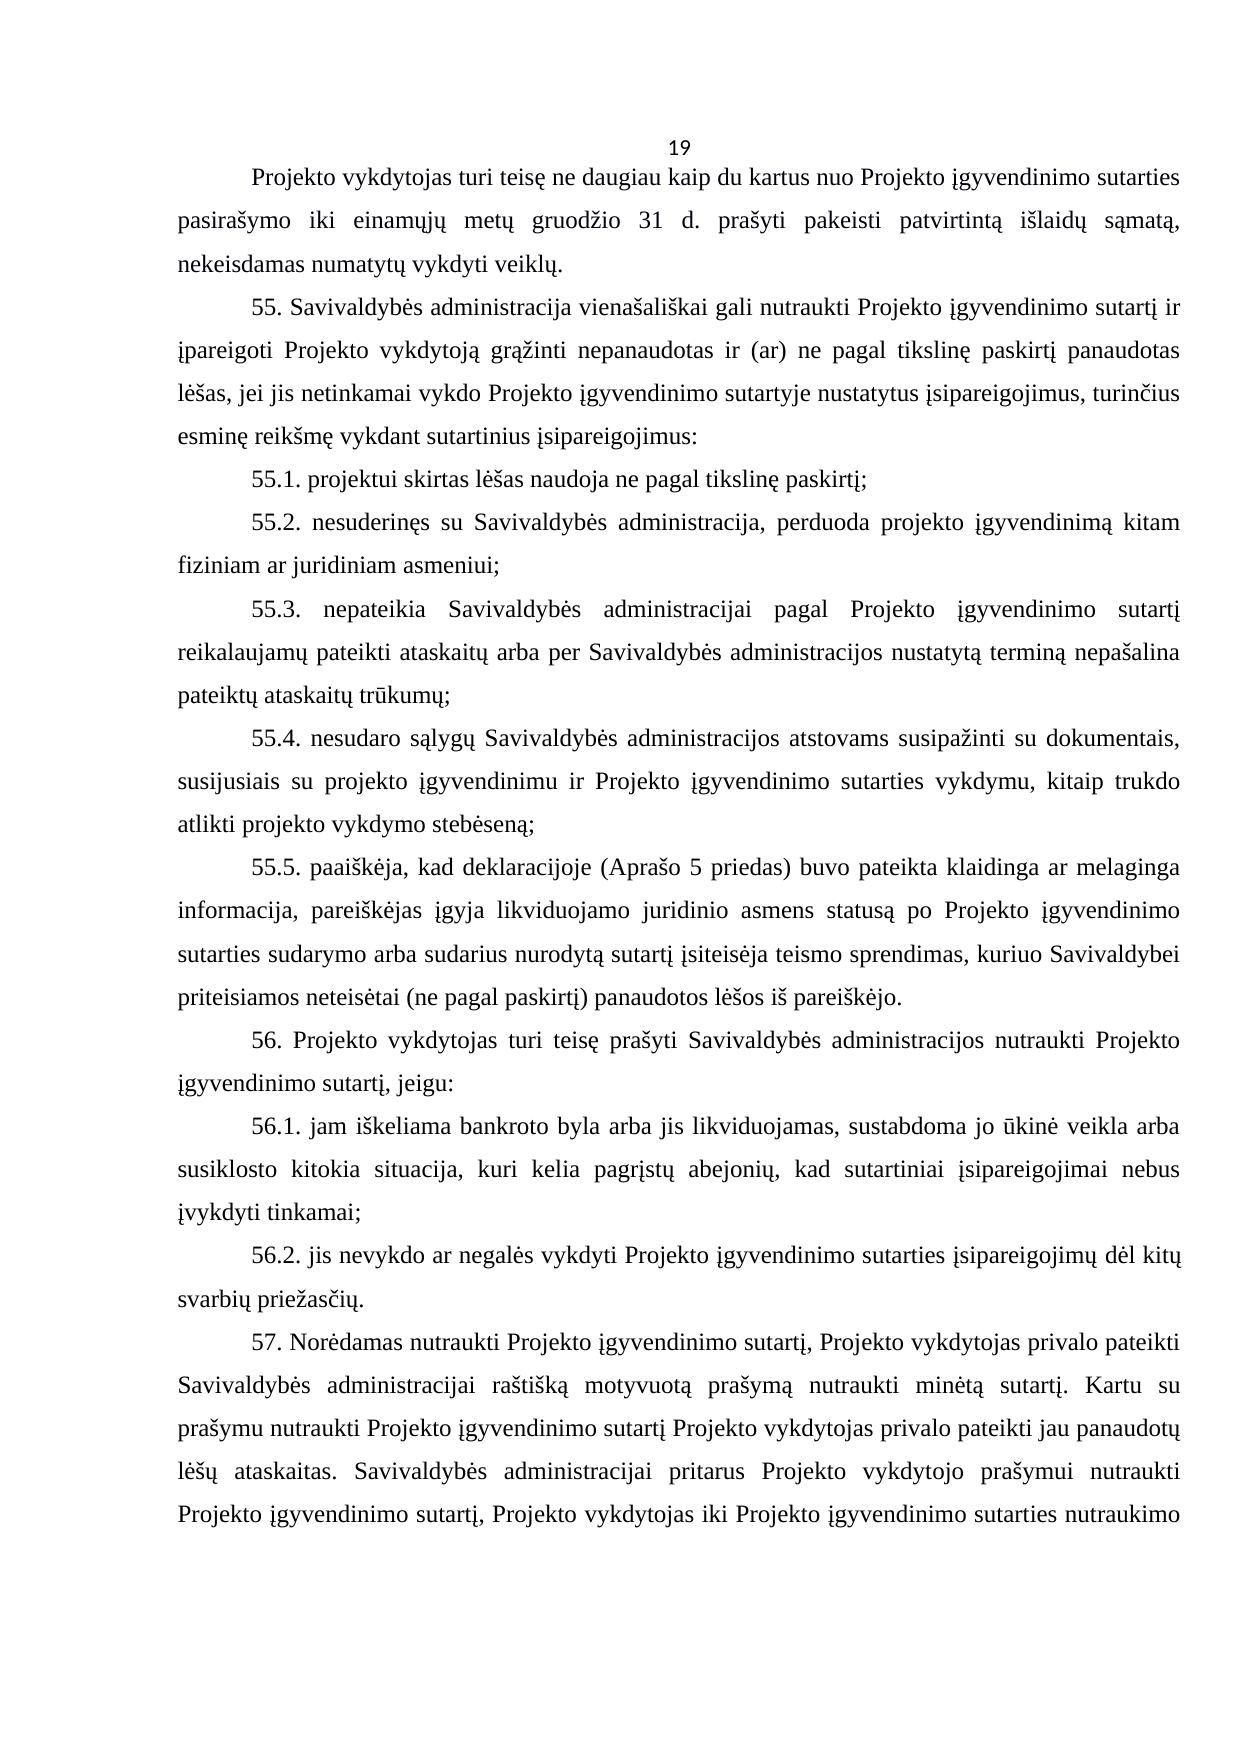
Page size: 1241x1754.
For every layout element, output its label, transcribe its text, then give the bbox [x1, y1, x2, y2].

text 56. Projekto vykdytojas turi teisę prašyti Savivaldybės administracijos nutraukti Projekto įgyvendinimo sutartį, jeigu: [177, 1025, 1181, 1097]
text 55.2. nesuderinęs su Savivaldybės administracija, perduoda projekto įgyvendinimą kitam fiziniam ar juridiniam asmeniui; [177, 507, 1181, 579]
text 55.3. nepateikia Savivaldybės administracijai pagal Projekto įgyvendinimo sutartį reikalaujamų pateikti ataskaitų arba per Savivaldybės administracijos nustatytą terminą nepašalina pateiktų ataskaitų trūkumų; [177, 594, 1181, 709]
text 55.1. projektui skirtas lėšas naudoja ne pagal tikslinę paskirtį; [177, 464, 1181, 493]
text 55.4. nesudaro sąlygų Savivaldybės administracijos atstovams susipažinti su dokumentais, susijusiais su projekto įgyvendinimu ir Projekto įgyvendinimo sutarties vykdymu, kitaip trukdo atlikti projekto vykdymo stebėseną; [177, 723, 1181, 838]
text 56.1. jam iškeliama bankroto byla arba jis likviduojamas, sustabdoma jo ūkinė veikla arba susiklosto kitokia situacija, kuri kelia pagrįstų abejonių, kad sutartiniai įsipareigojimai nebus įvykdyti tinkamai; [177, 1111, 1181, 1226]
text 57. Norėdamas nutraukti Projekto įgyvendinimo sutartį, Projekto vykdytojas privalo pateikti Savivaldybės administracijai raštišką motyvuotą prašymą nutraukti minėtą sutartį. Kartu su prašymu nutraukti Projekto įgyvendinimo sutartį Projekto vykdytojas privalo pateikti jau panaudotų lėšų ataskaitas. Savivaldybės administracijai pritarus Projekto vykdytojo prašymui nutraukti Projekto įgyvendinimo sutartį, Projekto vykdytojas iki Projekto įgyvendinimo sutarties nutraukimo [177, 1327, 1181, 1528]
text 55. Savivaldybės administracija vienašališkai gali nutraukti Projekto įgyvendinimo sutartį ir įpareigoti Projekto vykdytoją grąžinti nepanaudotas ir (ar) ne pagal tikslinę paskirtį panaudotas lėšas, jei jis netinkamai vykdo Projekto įgyvendinimo sutartyje nustatytus įsipareigojimus, turinčius esminę reikšmę vykdant sutartinius įsipareigojimus: [177, 292, 1181, 450]
text Projekto vykdytojas turi teisę ne daugiau kaip du kartus nuo Projekto įgyvendinimo sutarties pasirašymo iki einamųjų metų gruodžio 31 d. prašyti pakeisti patvirtintą išlaidų sąmatą, nekeisdamas numatytų vykdyti veiklų. [177, 162, 1181, 277]
text 55.5. paaiškėja, kad deklaracijoje (Aprašo 5 priedas) buvo pateikta klaidinga ar melaginga informacija, pareiškėjas įgyja likviduojamo juridinio asmens statusą po Projekto įgyvendinimo sutarties sudarymo arba sudarius nurodytą sutartį įsiteisėja teismo sprendimas, kuriuo Savivaldybei priteisiamos neteisėtai (ne pagal paskirtį) panaudotos lėšos iš pareiškėjo. [177, 852, 1181, 1011]
text 56.2. jis nevykdo ar negalės vykdyti Projekto įgyvendinimo sutarties įsipareigojimų dėl kitų svarbių priežasčių. [177, 1241, 1181, 1312]
